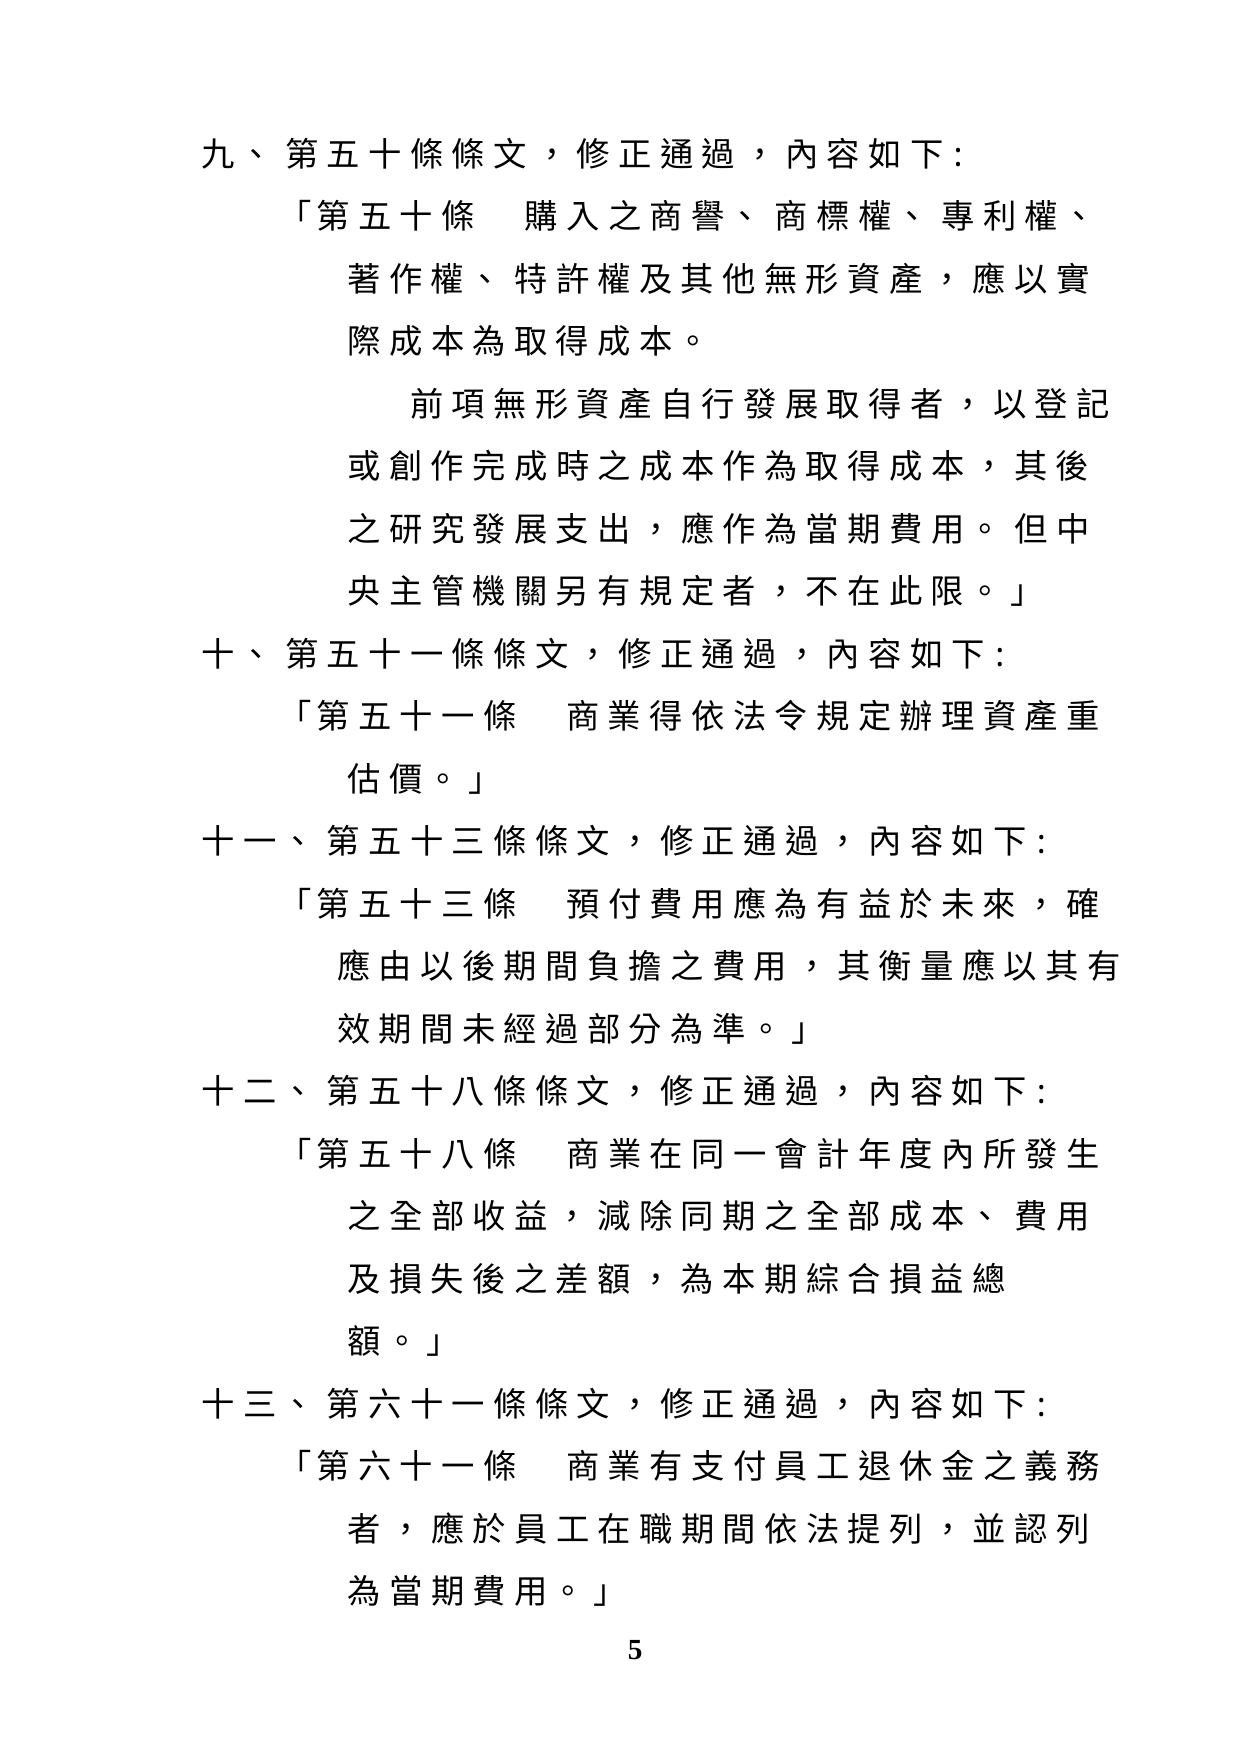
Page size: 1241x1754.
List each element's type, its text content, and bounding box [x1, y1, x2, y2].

text 「第六十一條 商業有支付員工退休金之義務者，應於員工在職期間依法提列，並認列為當期費用。」 [266, 1423, 1133, 1610]
text 九、第五十條條文，修正通過，內容如下: [197, 110, 1133, 173]
text 「第五十八條 商業在同一會計年度內所發生之全部收益，減除同期之全部成本、費用及損失後之差額，為本期綜合損益總額。」 [266, 1110, 1133, 1360]
text 十三、第六十一條條文，修正通過，內容如下: [197, 1360, 1133, 1423]
text 「第五十三條 預付費用應為有益於未來，確應由以後期間負擔之費用，其衡量應以其有效期間未經過部分為準。」 [266, 860, 1133, 1048]
text 十、第五十一條條文，修正通過，內容如下: [197, 610, 1133, 673]
text 十一、第五十三條條文，修正通過，內容如下: [197, 798, 1133, 860]
text 前項無形資產自行發展取得者，以登記或創作完成時之成本作為取得成本，其後之研究發展支出，應作為當期費用。但中央主管機關另有規定者，不在此限。」 [336, 360, 1133, 610]
text 「第五十條 購入之商譽、商標權、專利權、著作權、特許權及其他無形資產，應以實際成本為取得成本。 [266, 173, 1133, 360]
text 十二、第五十八條條文，修正通過，內容如下: [197, 1048, 1133, 1110]
text 「第五十一條 商業得依法令規定辦理資產重估價。」 [266, 673, 1133, 798]
